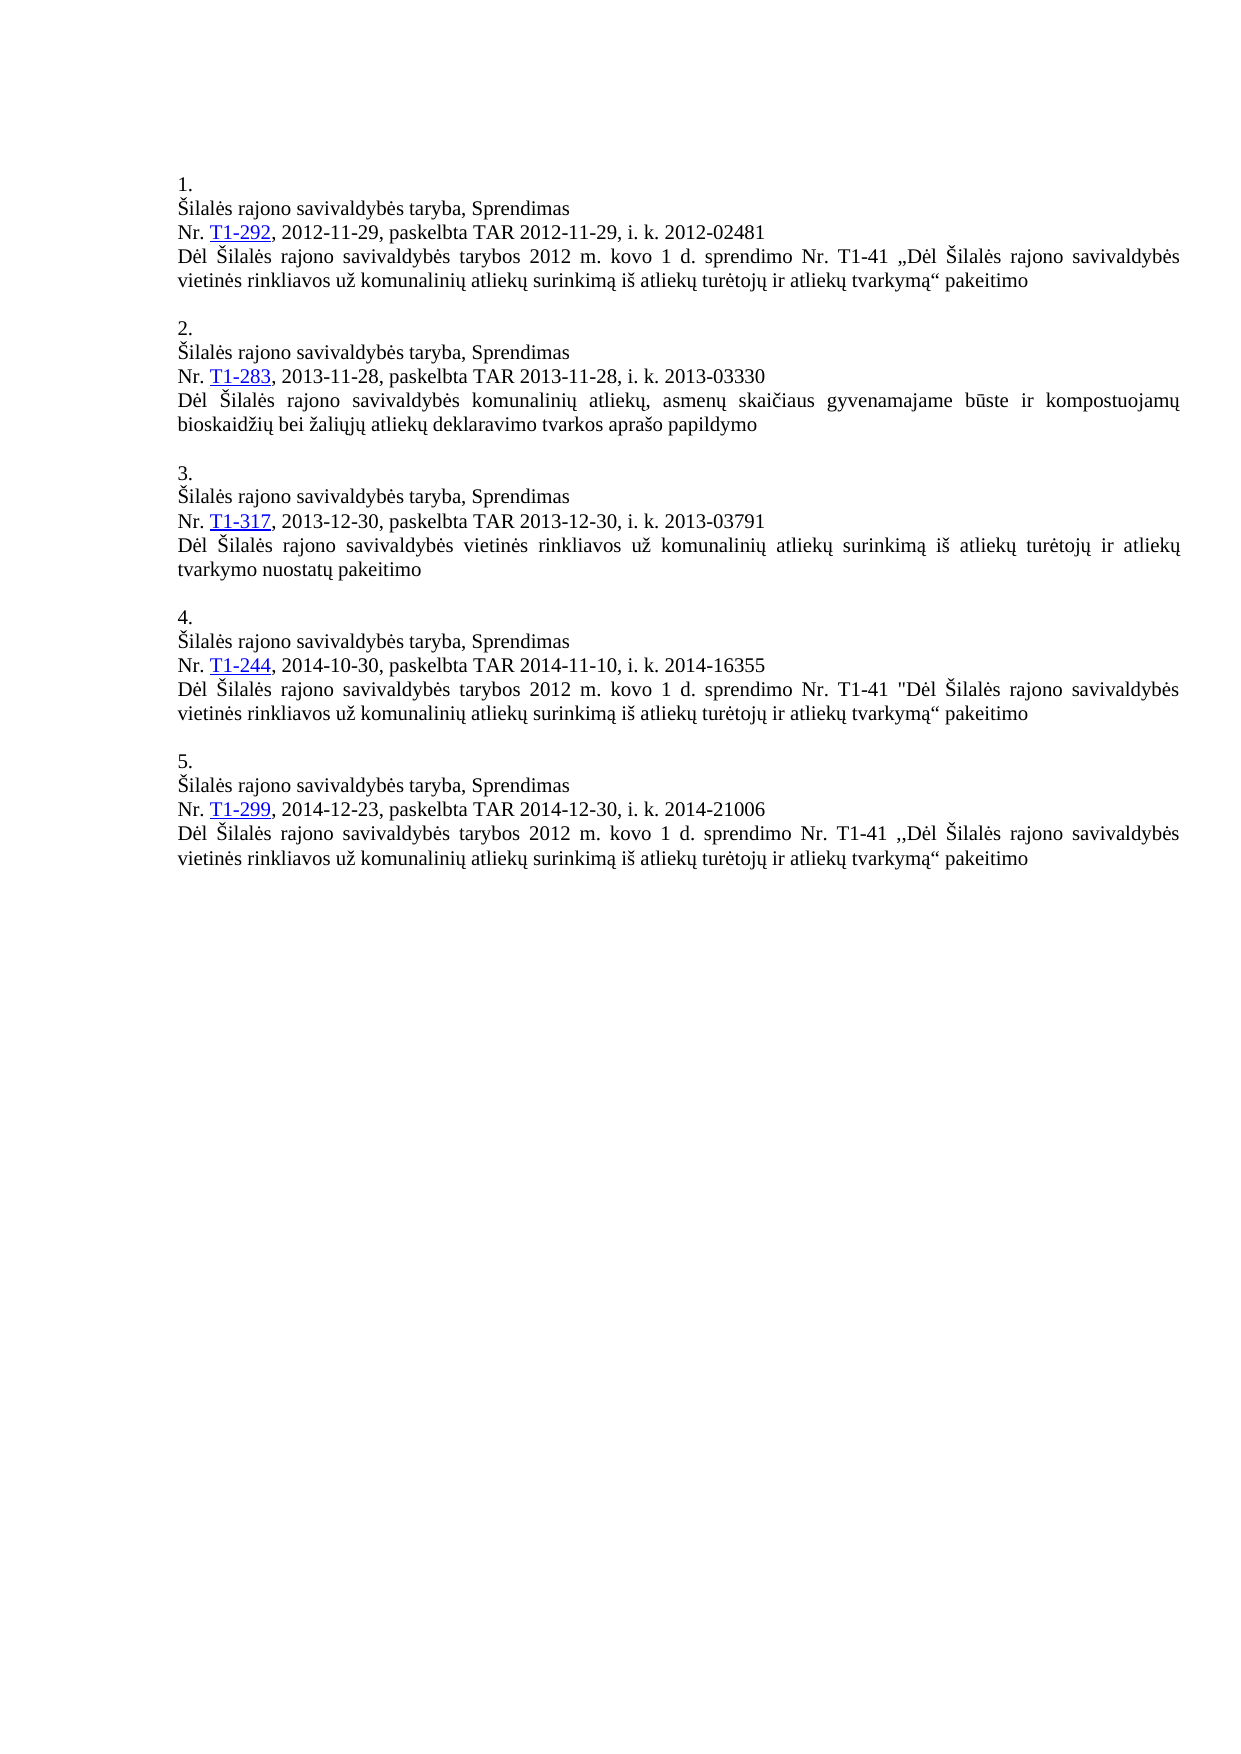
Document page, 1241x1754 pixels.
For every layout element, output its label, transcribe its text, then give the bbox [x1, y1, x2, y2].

text 1. [177, 172, 1181, 196]
text Dėl Šilalės rajono savivaldybės komunalinių atliekų, asmenų skaičiaus gyvenamajame būste ir kompostuojamų bioskaidžių bei žaliųjų atliekų deklaravimo tvarkos aprašo papildymo [177, 388, 1181, 436]
text Nr. T1-317, 2013-12-30, paskelbta TAR 2013-12-30, i. k. 2013-03791 [177, 508, 1181, 533]
text Nr. T1-299, 2014-12-23, paskelbta TAR 2014-12-30, i. k. 2014-21006 [177, 797, 1181, 821]
text Šilalės rajono savivaldybės taryba, Sprendimas [177, 484, 1181, 508]
text 2. [177, 316, 1181, 340]
text 3. [177, 460, 1181, 484]
text Dėl Šilalės rajono savivaldybės tarybos 2012 m. kovo 1 d. sprendimo Nr. T1-41 „Dėl Šilalės rajono savivaldybės vietinės rinkliavos už komunalinių atliekų surinkimą iš atliekų turėtojų ir atliekų tvarkymą“ pakeitimo [177, 244, 1181, 292]
text Šilalės rajono savivaldybės taryba, Sprendimas [177, 340, 1181, 364]
text Nr. T1-292, 2012-11-29, paskelbta TAR 2012-11-29, i. k. 2012-02481 [177, 220, 1181, 244]
text Šilalės rajono savivaldybės taryba, Sprendimas [177, 196, 1181, 220]
text Nr. T1-244, 2014-10-30, paskelbta TAR 2014-11-10, i. k. 2014-16355 [177, 653, 1181, 677]
text 5. [177, 749, 1181, 773]
text 4. [177, 605, 1181, 629]
text Dėl Šilalės rajono savivaldybės vietinės rinkliavos už komunalinių atliekų surinkimą iš atliekų turėtojų ir atliekų tvarkymo nuostatų pakeitimo [177, 533, 1181, 581]
text Dėl Šilalės rajono savivaldybės tarybos 2012 m. kovo 1 d. sprendimo Nr. T1-41 ,,Dėl Šilalės rajono savivaldybės vietinės rinkliavos už komunalinių atliekų surinkimą iš atliekų turėtojų ir atliekų tvarkymą“ pakeitimo [177, 821, 1181, 869]
text Šilalės rajono savivaldybės taryba, Sprendimas [177, 629, 1181, 653]
text Nr. T1-283, 2013-11-28, paskelbta TAR 2013-11-28, i. k. 2013-03330 [177, 364, 1181, 388]
text Šilalės rajono savivaldybės taryba, Sprendimas [177, 773, 1181, 797]
text Dėl Šilalės rajono savivaldybės tarybos 2012 m. kovo 1 d. sprendimo Nr. T1-41 "Dėl Šilalės rajono savivaldybės vietinės rinkliavos už komunalinių atliekų surinkimą iš atliekų turėtojų ir atliekų tvarkymą“ pakeitimo [177, 677, 1181, 725]
